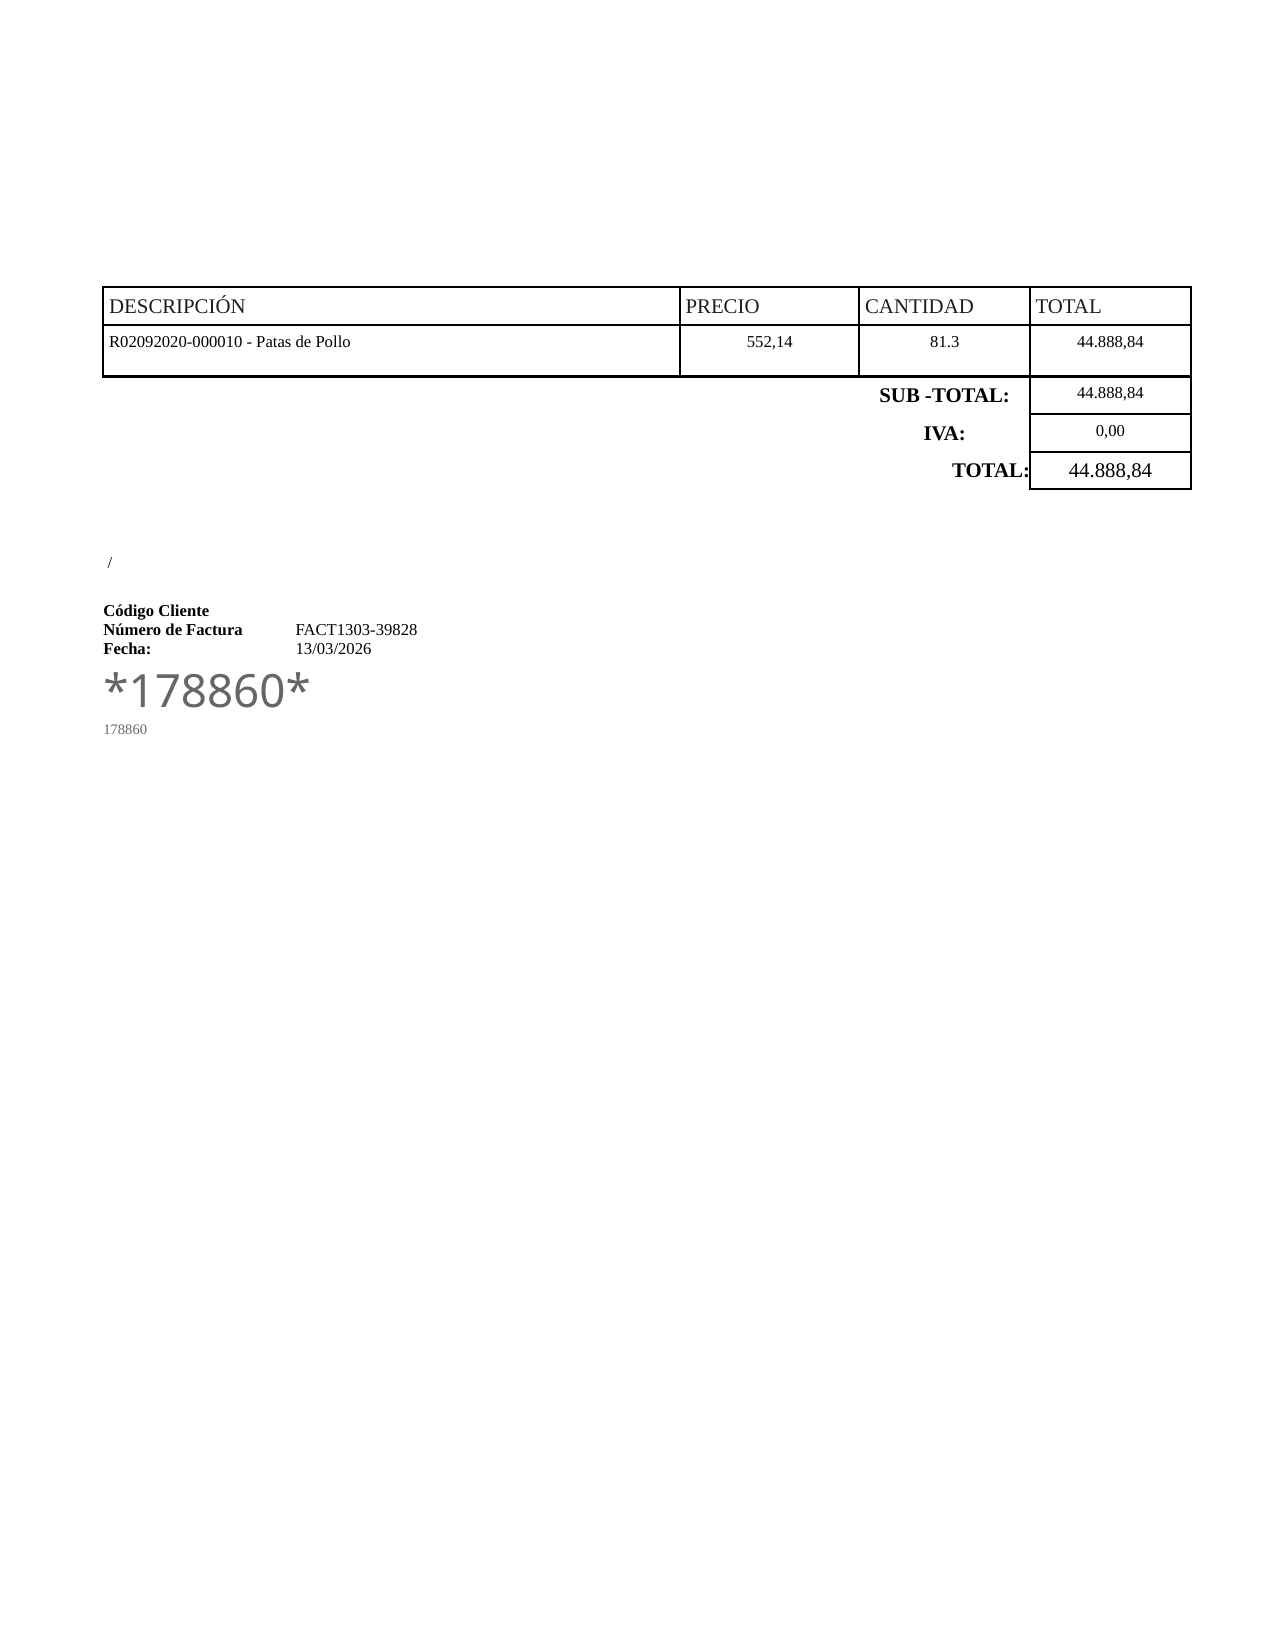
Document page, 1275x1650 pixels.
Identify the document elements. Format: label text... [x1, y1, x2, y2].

table_header DESCRIPCIÓN [104, 288, 679, 323]
table_cell SUB -TOTAL: [859, 378, 1029, 413]
table_header [103, 490, 858, 514]
table_cell 552,14 [681, 326, 858, 375]
table_cell [103, 378, 859, 488]
table_cell [103, 534, 858, 553]
table_header TOTAL [1031, 288, 1190, 323]
table_cell 81.3 [860, 326, 1029, 375]
table_cell [103, 514, 858, 533]
table_cell TOTAL: [859, 451, 1029, 488]
table_cell 44.888,84 [1031, 326, 1190, 375]
table_cell 13/03/2026 [295, 639, 517, 658]
table_cell 44.888,84 [1031, 453, 1190, 488]
table_cell Número de Factura [103, 620, 295, 639]
text *178860* [103, 658, 1137, 721]
table_cell 0,00 [1031, 415, 1190, 451]
table_header [295, 601, 517, 620]
table_cell FACT1303-39828 [295, 620, 517, 639]
table_cell Fecha: [103, 639, 295, 658]
table_cell R02092020-000010 - Patas de Pollo [104, 326, 679, 375]
table_header PRECIO [681, 288, 858, 323]
text 178860 [103, 721, 1137, 737]
table_header CANTIDAD [860, 288, 1029, 323]
table_cell 44.888,84 [1031, 378, 1190, 413]
table_header Código Cliente [103, 601, 295, 620]
table_cell IVA: [859, 413, 1029, 451]
table_cell / [103, 553, 858, 572]
